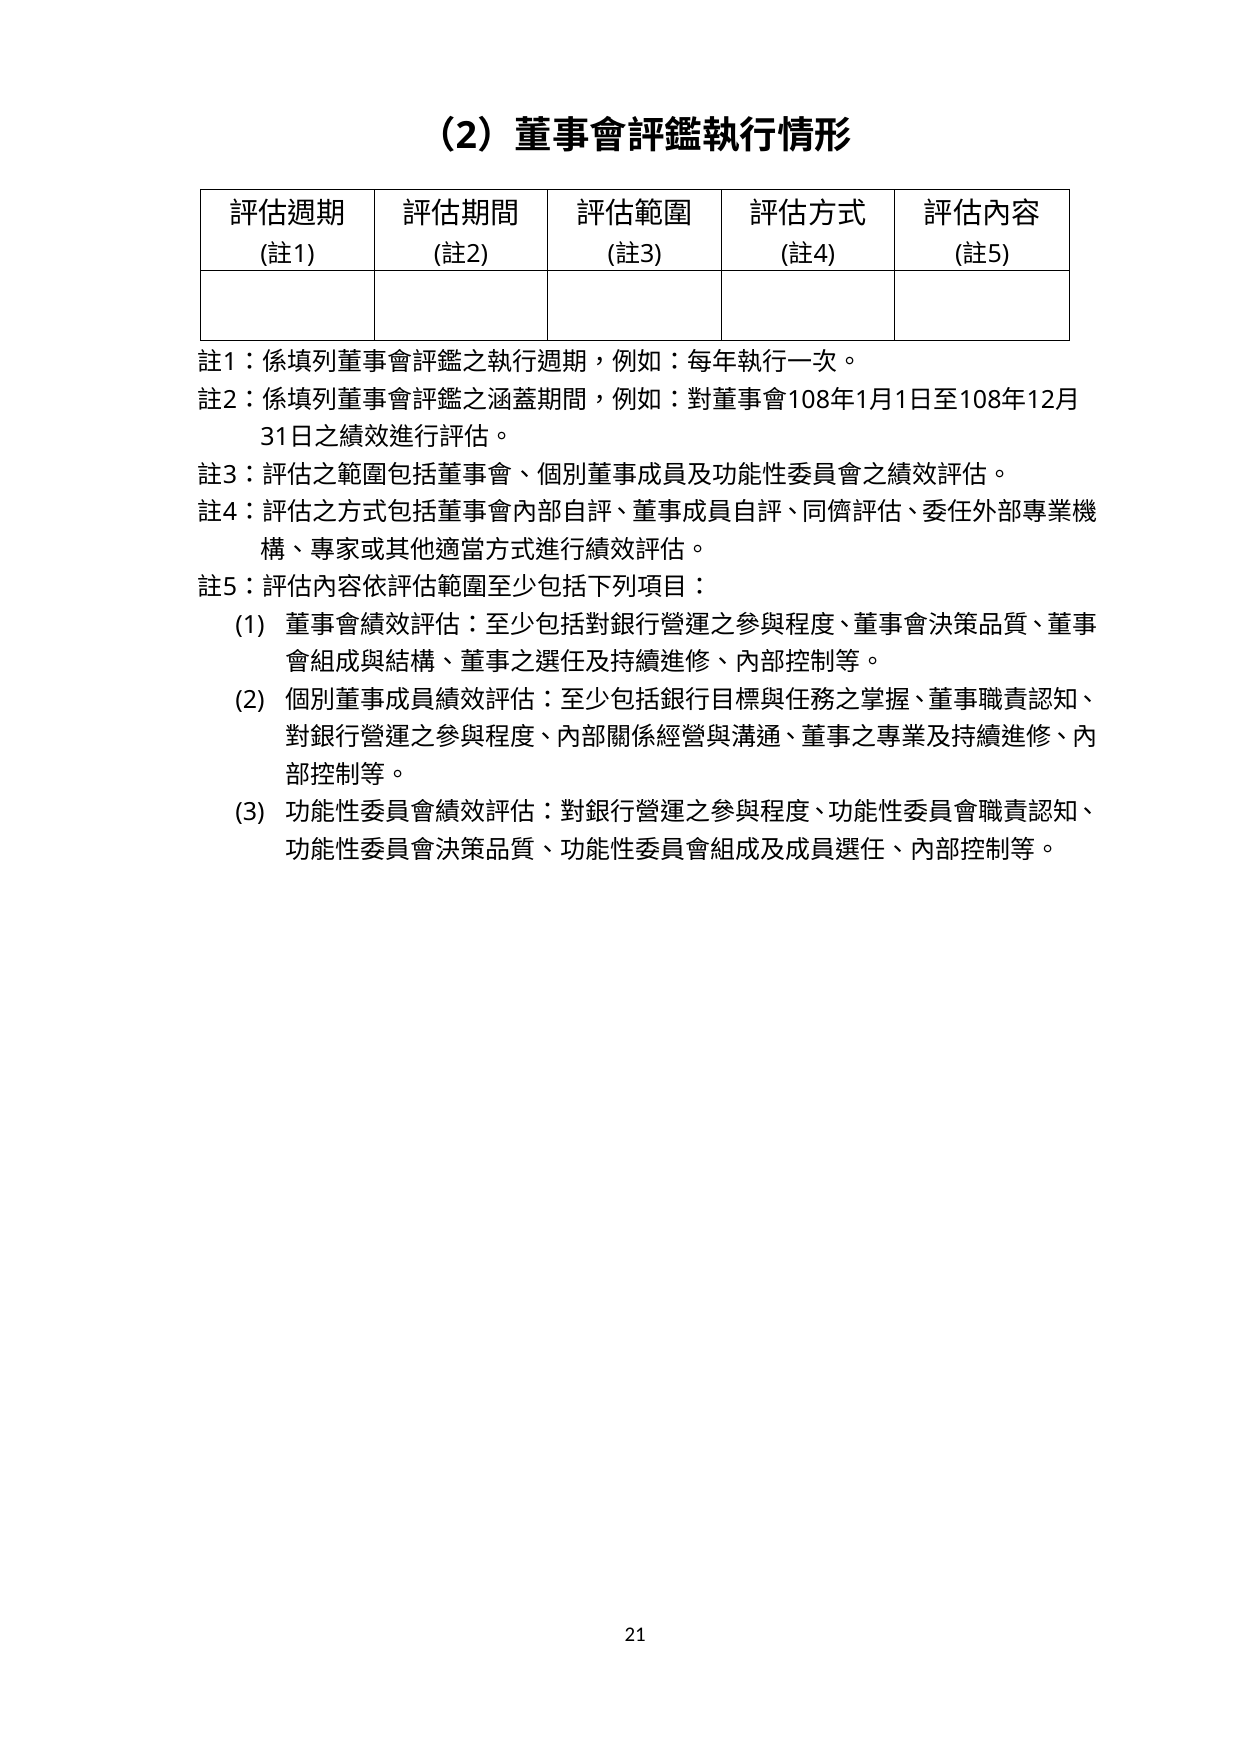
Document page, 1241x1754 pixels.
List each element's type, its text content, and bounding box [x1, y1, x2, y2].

table_header 評估方式 (註4) [722, 190, 894, 269]
list 董事會績效評估：至少包括對銀行營運之參與程度、董事會決策品質、董事會組成與結構、董事之選任及持續進修、內部控制等。 [235, 603, 1097, 678]
list 個別董事成員績效評估：至少包括銀行目標與任務之掌握、董事職責認知、對銀行營運之參與程度、內部關係經營與溝通、董事之專業及持續進修、內部控制等。 [235, 678, 1097, 791]
table_cell [201, 271, 374, 340]
table_header 評估期間 (註2) [375, 190, 547, 269]
table_cell [548, 271, 721, 340]
text 註4：評估之方式包括董事會內部自評、董事成員自評、同儕評估、委任外部專業機構、專家或其他適當方式進行績效評估。 [198, 491, 1097, 566]
text （2）董事會評鑑執行情形 [148, 118, 1122, 156]
table_cell [722, 271, 894, 340]
text 註1：係填列董事會評鑑之執行週期，例如：每年執行一次。 [198, 156, 1097, 378]
text 註2：係填列董事會評鑑之涵蓋期間，例如：對董事會108年1月1日至108年12月31日之績效進行評估。 [198, 378, 1097, 453]
text 註5：評估內容依評估範圍至少包括下列項目： [198, 566, 1097, 603]
table_header 評估範圍 (註3) [548, 190, 721, 269]
table_cell [375, 271, 547, 340]
table_header 評估內容 (註5) [895, 190, 1069, 269]
list 功能性委員會績效評估：對銀行營運之參與程度、功能性委員會職責認知、功能性委員會決策品質、功能性委員會組成及成員選任、內部控制等。 [235, 791, 1097, 866]
table_cell [895, 271, 1069, 340]
text 註3：評估之範圍包括董事會、個別董事成員及功能性委員會之績效評估。 [198, 453, 1097, 491]
table_header 評估週期 (註1) [201, 190, 374, 269]
